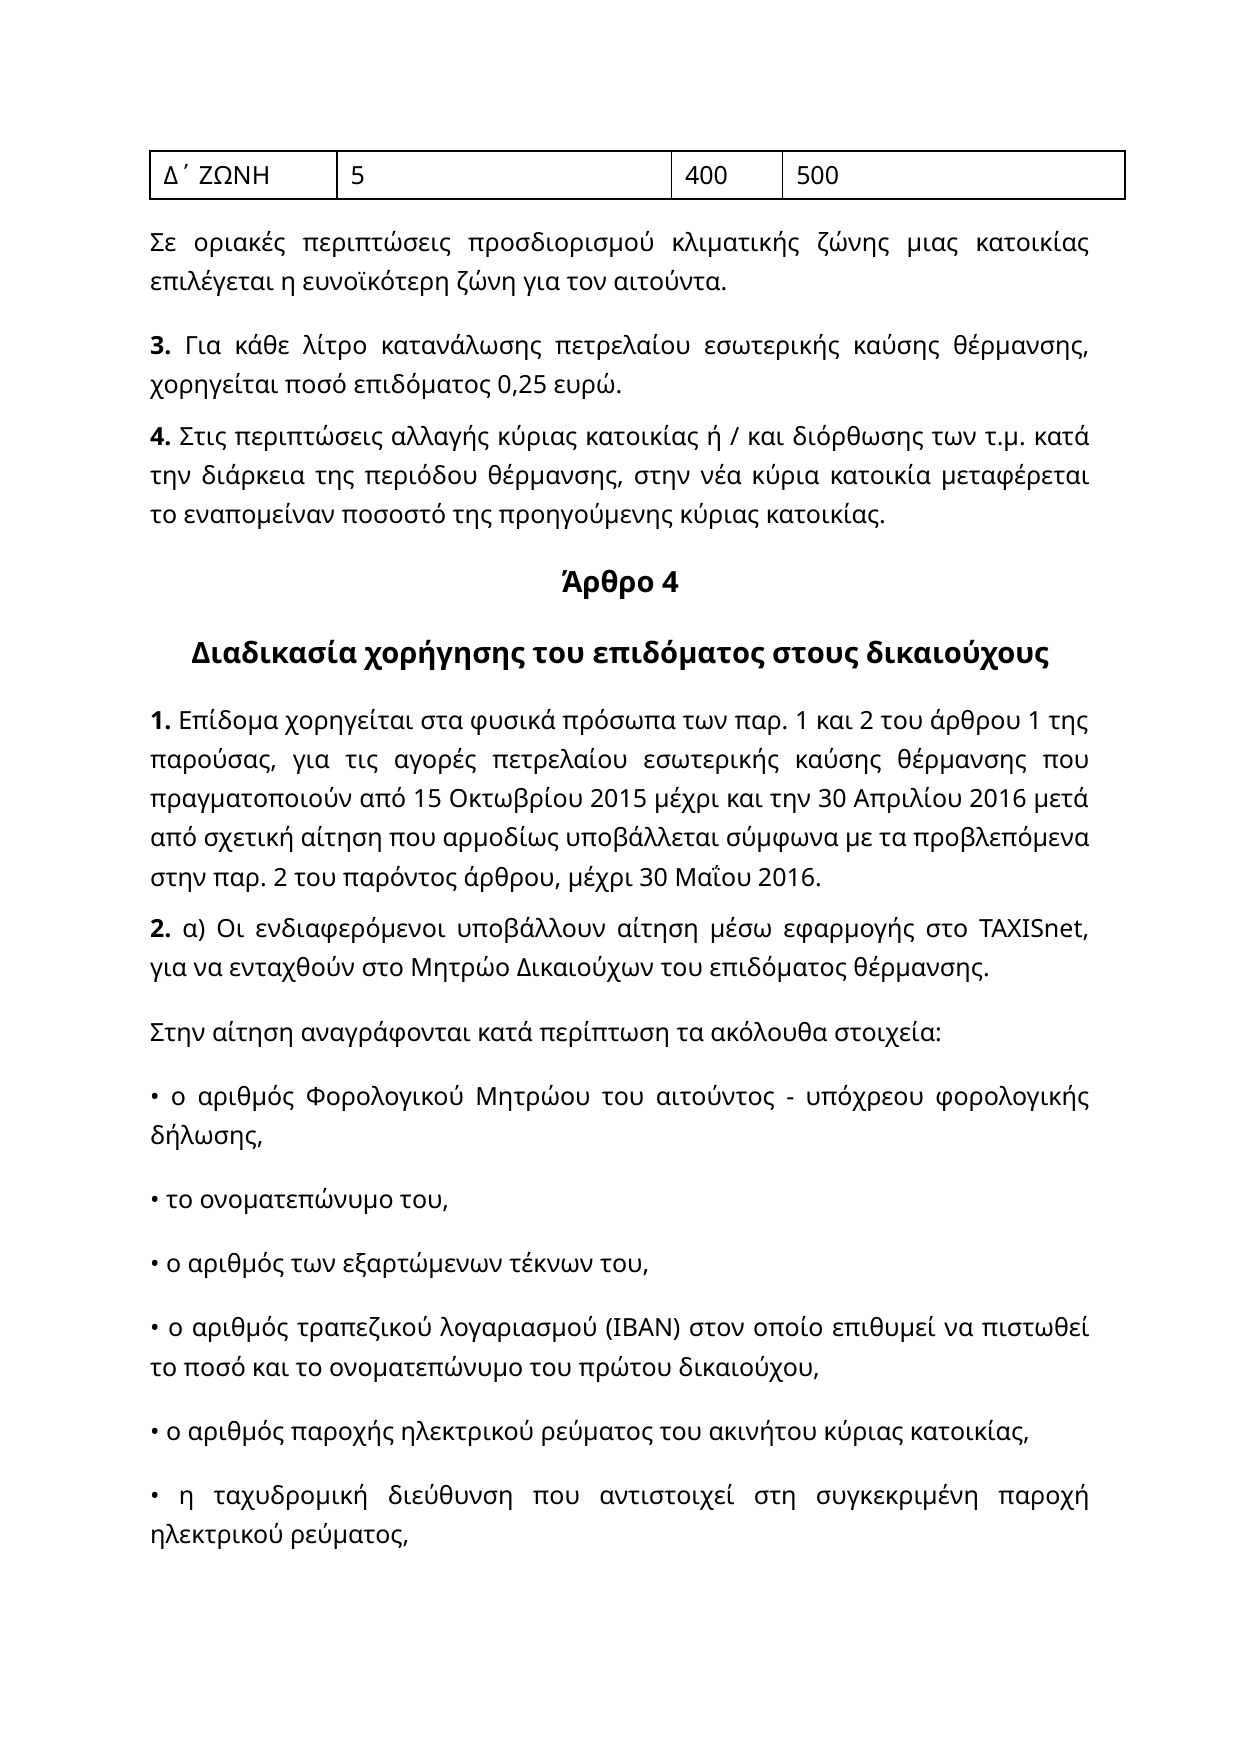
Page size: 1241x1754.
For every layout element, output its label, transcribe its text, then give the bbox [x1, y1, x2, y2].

text • ο αριθμός παροχής ηλεκτρικού ρεύματος του ακινήτου κύριας κατοικίας, [150, 1413, 1090, 1447]
table_cell 5 [338, 152, 671, 198]
text • ο αριθμός των εξαρτώμενων τέκνων του, [150, 1246, 1090, 1280]
subtitle Άρθρο 4 [150, 561, 1090, 601]
text 1. Επίδομα χορηγείται στα φυσικά πρόσωπα των παρ. 1 και 2 του άρθρου 1 της παρούσας, για τις αγορές πετρελαίου εσωτερικής καύσης θέρμανσης που πραγματοποιούν από 15 Οκτωβρίου 2015 μέχρι και την 30 Απριλίου 2016 μετά από σχετική αίτηση που αρμοδίως υποβάλλεται σύμφωνα με τα προβλεπόμενα στην παρ. 2 του παρόντος άρθρου, μέχρι 30 Μαΐου 2016. [150, 703, 1090, 893]
table_cell 500 [783, 152, 1124, 198]
text Στην αίτηση αναγράφονται κατά περίπτωση τα ακόλουθα στοιχεία: [150, 1014, 1090, 1048]
text 3. Για κάθε λίτρο κατανάλωσης πετρελαίου εσωτερικής καύσης θέρμανσης, χορηγείται ποσό επιδόματος 0,25 ευρώ. [150, 328, 1090, 401]
text • η ταχυδρομική διεύθυνση που αντιστοιχεί στη συγκεκριμένη παροχή ηλεκτρικού ρεύματος, [150, 1478, 1090, 1551]
subtitle Διαδικασία χορήγησης του επιδόματος στους δικαιούχους [150, 632, 1090, 672]
table_cell 400 [672, 152, 782, 198]
table_cell Δ΄ ΖΩΝΗ [151, 152, 336, 198]
text • ο αριθμός Φορολογικού Μητρώου του αιτούντος - υπόχρεου φορολογικής δήλωσης, [150, 1078, 1090, 1152]
text • ο αριθμός τραπεζικού λογαριασμού (ΙΒΑΝ) στον οποίο επιθυμεί να πιστωθεί το ποσό και το ονοματεπώνυμο του πρώτου δικαιούχου, [150, 1310, 1090, 1383]
text • το ονοματεπώνυμο του, [150, 1182, 1090, 1216]
text 4. Στις περιπτώσεις αλλαγής κύριας κατοικίας ή / και διόρθωσης των τ.μ. κατά την διάρκεια της περιόδου θέρμανσης, στην νέα κύρια κατοικία μεταφέρεται το εναπομείναν ποσοστό της προηγούμενης κύριας κατοικίας. [150, 419, 1090, 531]
text Σε οριακές περιπτώσεις προσδιορισμού κλιματικής ζώνης μιας κατοικίας επιλέγεται η ευνοϊκότερη ζώνη για τον αιτούντα. [150, 225, 1090, 298]
text 2. α) Οι ενδιαφερόμενοι υποβάλλουν αίτηση μέσω εφαρμογής στο TAXISnet, για να ενταχθούν στο Μητρώο Δικαιούχων του επιδόματος θέρμανσης. [150, 911, 1090, 984]
